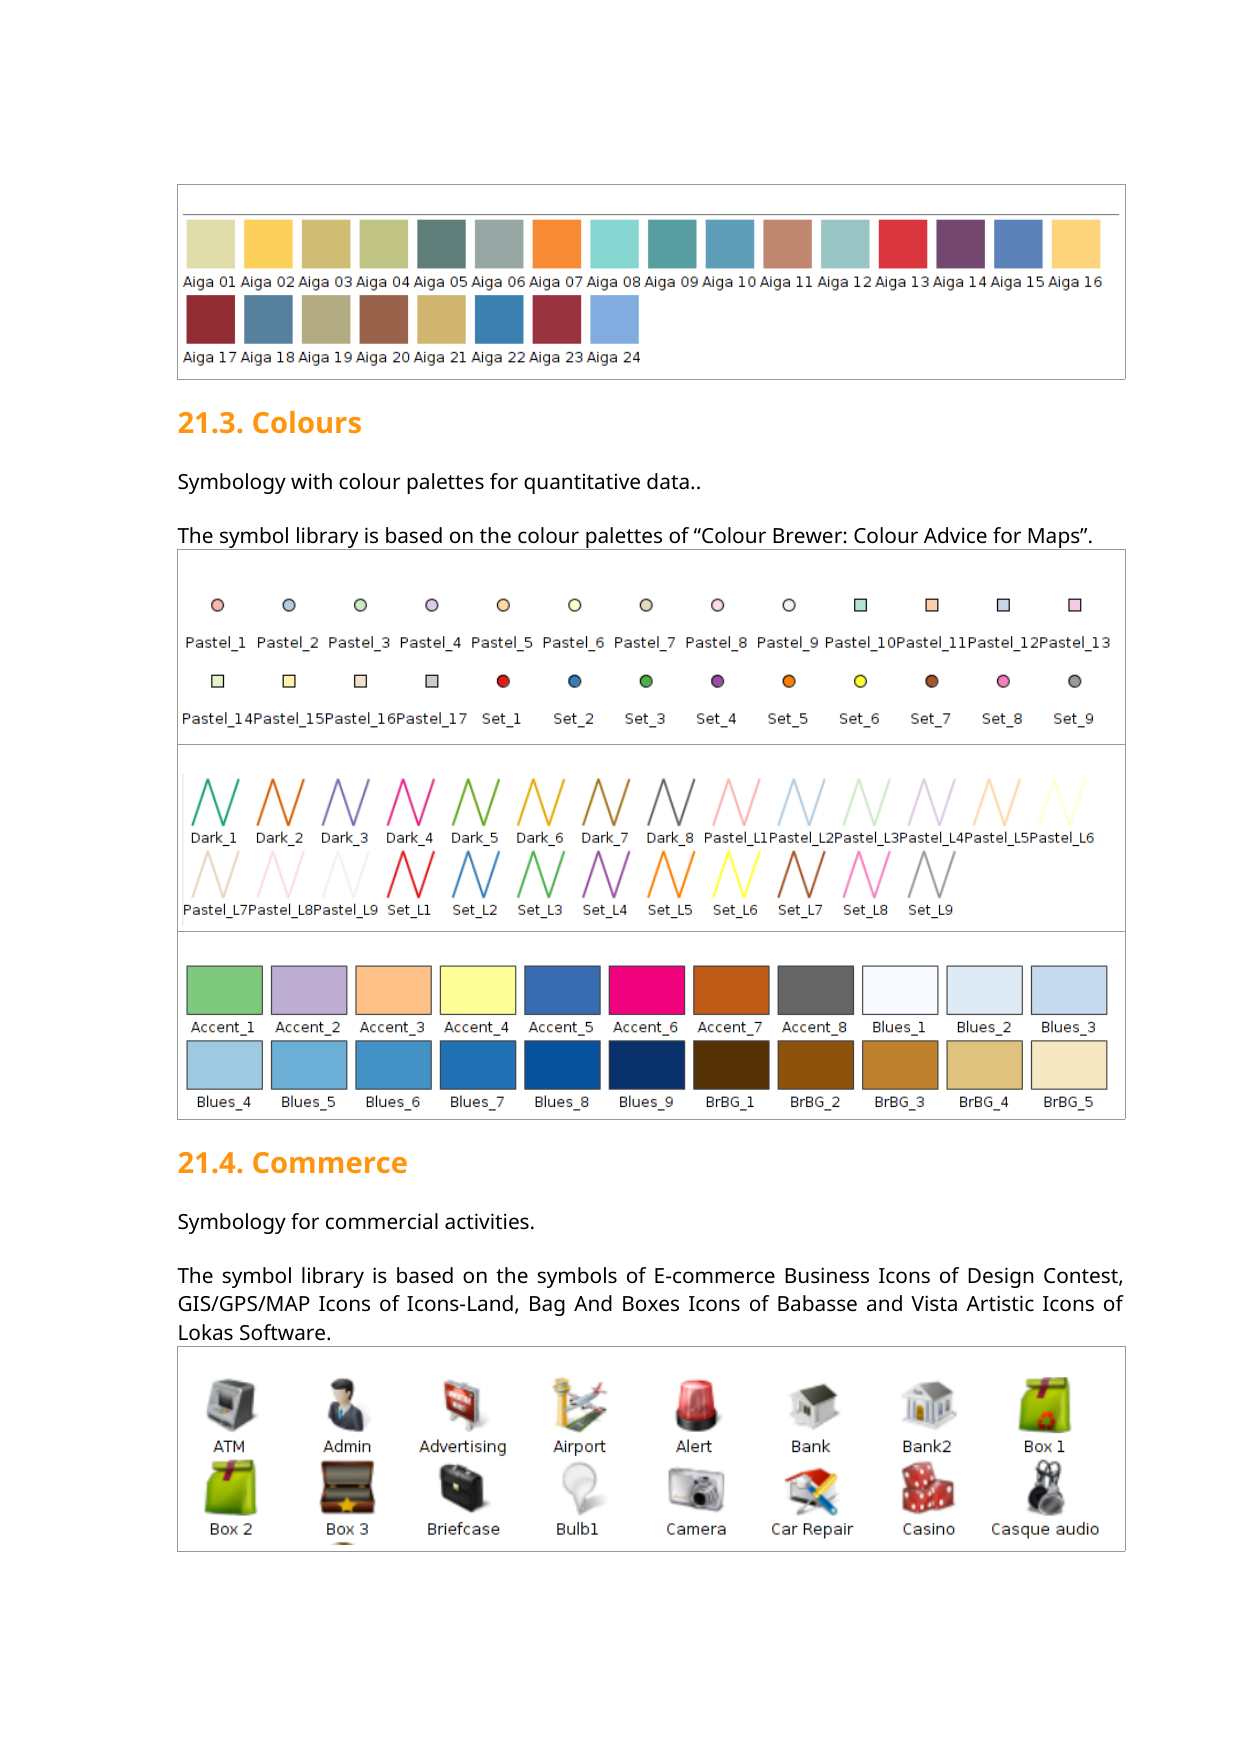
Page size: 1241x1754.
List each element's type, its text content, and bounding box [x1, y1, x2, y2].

picture [182, 214, 1120, 374]
table_cell [178, 932, 1125, 1119]
subtitle 21.4. Commerce [177, 1143, 1125, 1182]
text Symbology for commercial activities. [177, 1207, 1125, 1236]
picture [182, 1377, 1120, 1545]
text The symbol library is based on the colour palettes of “Colour Brewer: Colour Advice for Maps”. [177, 521, 1125, 549]
table_cell [178, 745, 1125, 931]
text The symbol library is based on the symbols of E-commerce Business Icons of Design Contest, GIS/GPS/MAP Icons of Icons-Land, Bag And Boxes Icons of Babasse and Vista Artistic Icons of Lokas Software. [177, 1261, 1125, 1346]
picture [182, 961, 1120, 1114]
picture [182, 580, 1120, 738]
picture [182, 774, 1120, 926]
table_cell [178, 185, 1125, 379]
subtitle 21.3. Colours [177, 403, 1125, 442]
table_header [178, 1347, 1125, 1551]
text Symbology with colour palettes for quantitative data.. [177, 467, 1125, 496]
table_header [178, 550, 1125, 744]
